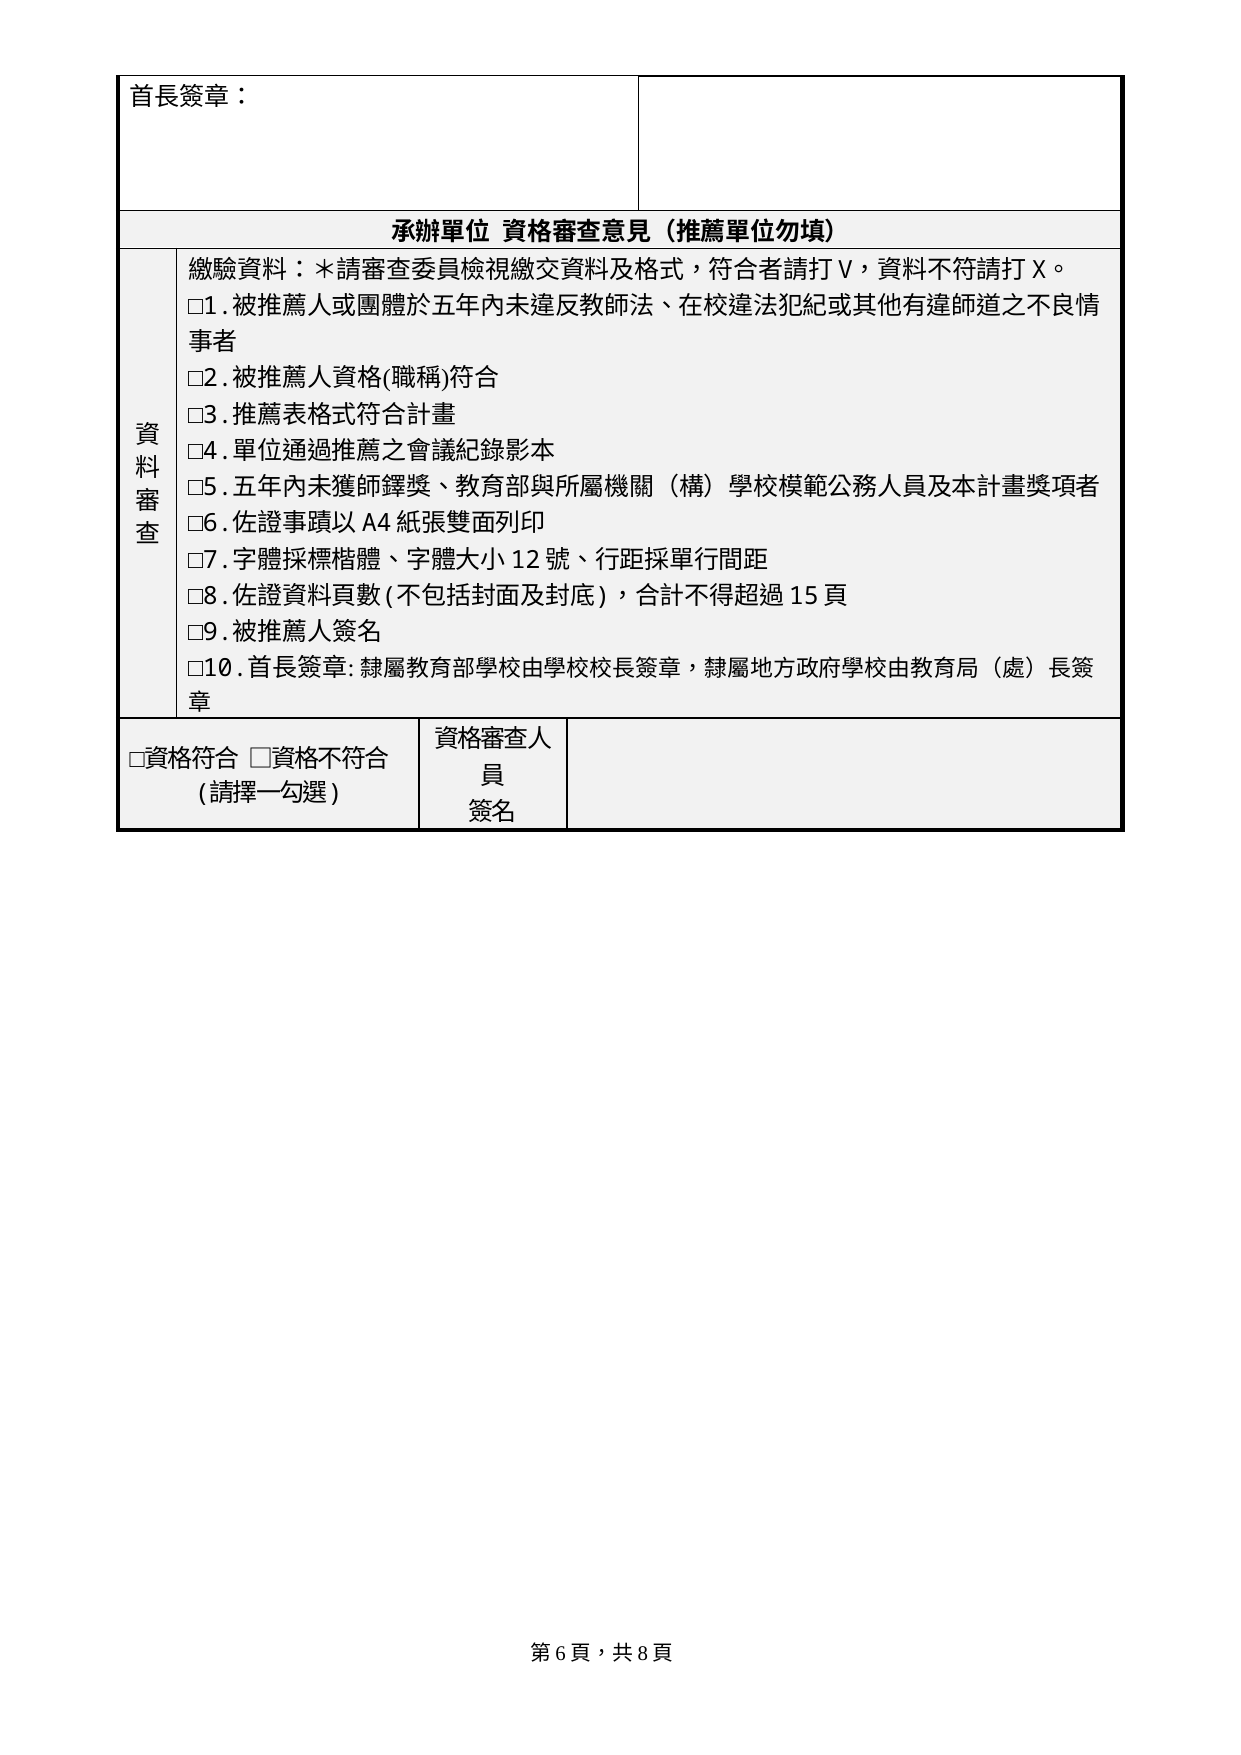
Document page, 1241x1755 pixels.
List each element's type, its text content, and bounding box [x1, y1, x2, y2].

table_cell 資格審查人員 簽名 [420, 719, 566, 828]
table_cell 資 料 審 查 [120, 249, 176, 717]
table_cell [568, 719, 1120, 828]
table_cell □資格符合 □資格不符合 (請擇一勾選) [120, 719, 418, 828]
table_cell 繳驗資料：＊請審查委員檢視繳交資料及格式，符合者請打V，資料不符請打X。 □1.被推薦人或團體於五年內未違反教師法、在校違法犯紀或其他有違師道之不良情事者 □2.被推薦人資格(職稱)符合 □3.推薦表格式符合計畫 □4.單位通過推薦之會議紀錄影本 □5.五年內未獲師鐸獎、教育部與所屬機關（構）學校模範公務人員及本計畫獎項者 □6.佐證事蹟以A4紙張雙面列印 □7.字體採標楷體、字體大小12號、行距採單行間距 □8.佐證資料頁數(不包括封面及封底)，合計不得超過15頁 □9.被推薦人簽名 □10.首長簽章: 隸屬教育部學校由學校校長簽章，隸屬地方政府學校由教育局（處）長簽章 [177, 249, 1120, 717]
table_cell 首長簽章： [120, 76, 638, 210]
table_cell [639, 77, 1120, 210]
table_cell 承辦單位 資格審查意見（推薦單位勿填） [120, 211, 1120, 247]
